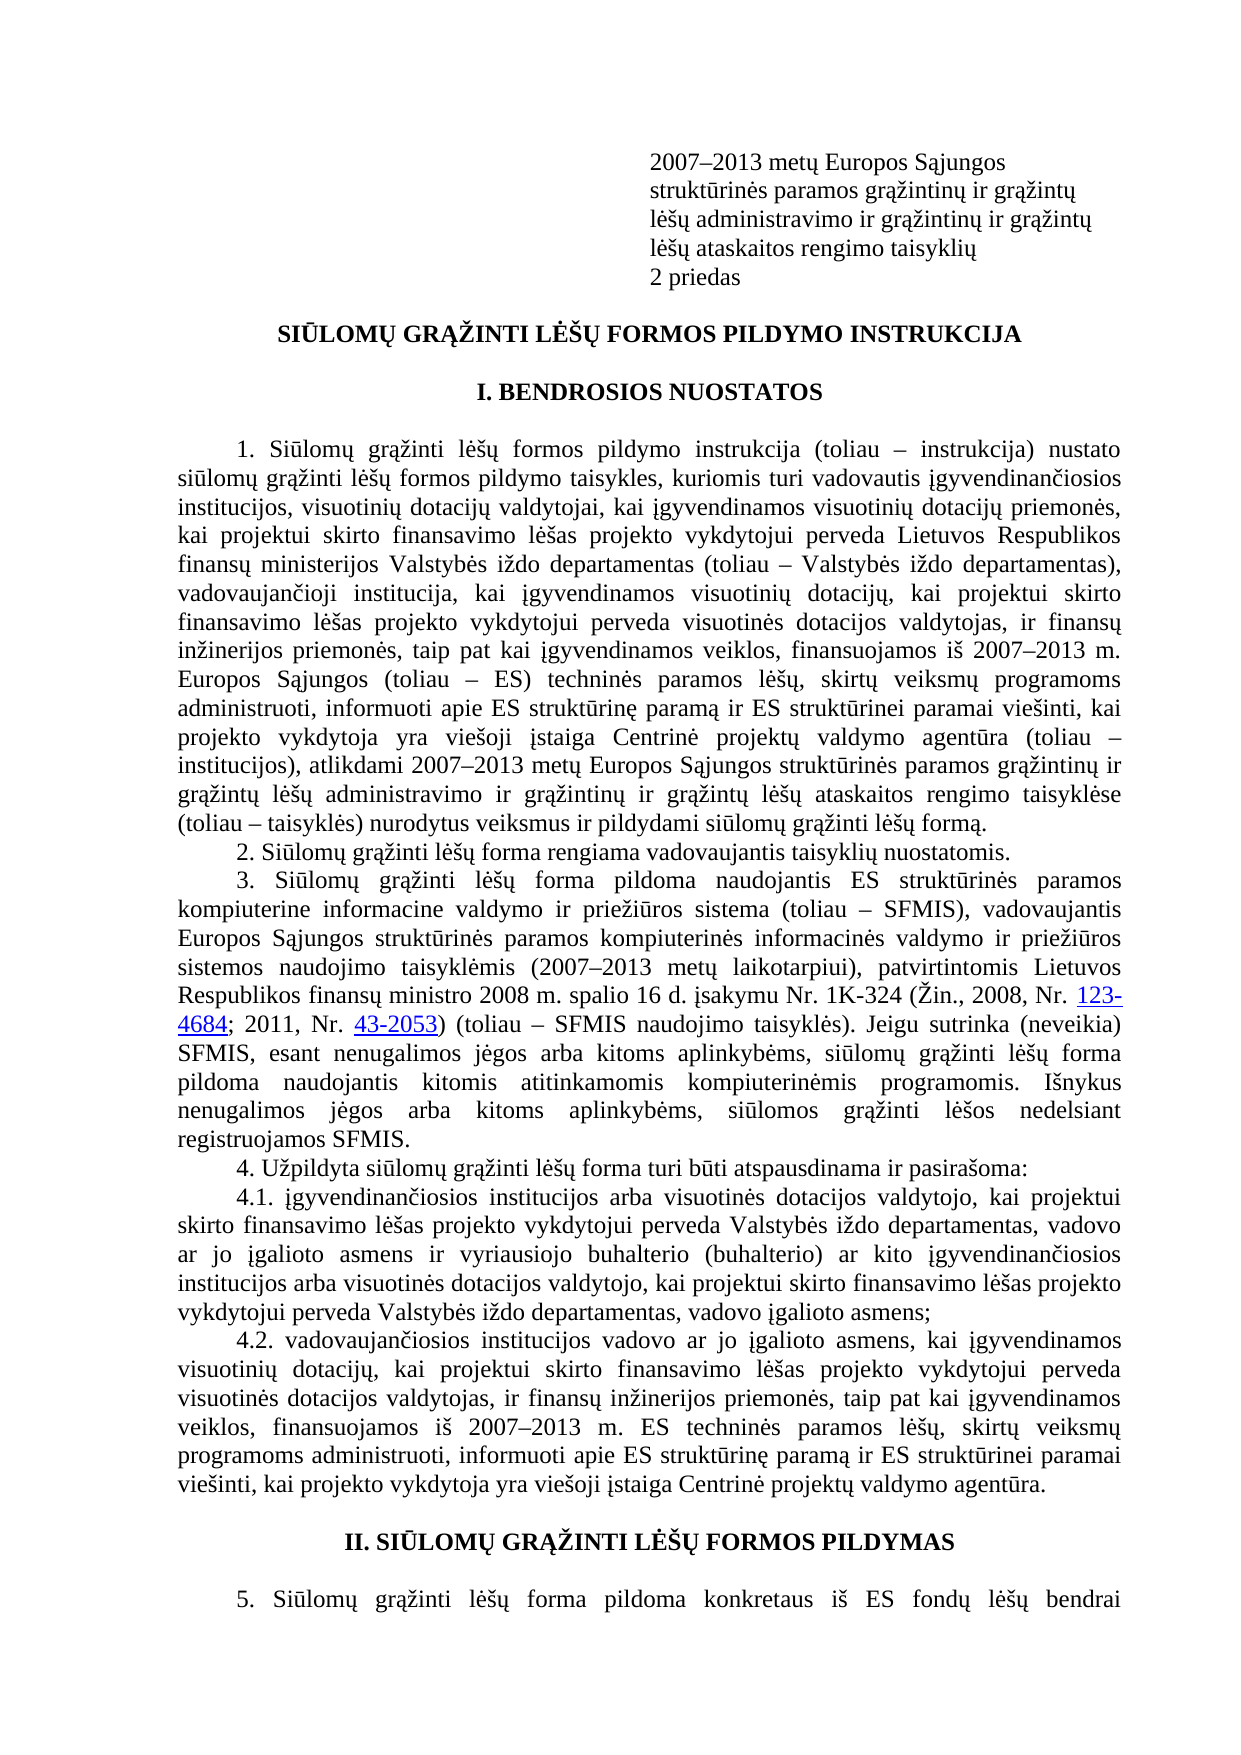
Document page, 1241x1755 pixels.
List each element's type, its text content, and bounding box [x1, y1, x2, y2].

text 2 priedas [649, 262, 1122, 291]
text I. BENDROSIOS NUOSTATOS [177, 377, 1122, 406]
text 4. Užpildyta siūlomų grąžinti lėšų forma turi būti atspausdinama ir pasirašoma: [177, 1153, 1122, 1182]
text 5. Siūlomų grąžinti lėšų forma pildoma konkretaus iš ES fondų lėšų bendrai [177, 1584, 1122, 1613]
text SIŪLOMŲ GRĄŽINTI LĖŠŲ FORMOS PILDYMO INSTRUKCIJA [177, 319, 1122, 348]
text 1. Siūlomų grąžinti lėšų formos pildymo instrukcija (toliau – instrukcija) nustato siūlomų grąžinti lėšų formos pildymo taisykles, kuriomis turi vadovautis įgyvendinančiosios institucijos, visuotinių dotacijų valdytojai, kai įgyvendinamos visuotinių dotacijų priemonės, kai projektui skirto finansavimo lėšas projekto vykdytojui perveda Lietuvos Respublikos finansų ministerijos Valstybės iždo departamentas (toliau – Valstybės iždo departamentas), vadovaujančioji institucija, kai įgyvendinamos visuotinių dotacijų, kai projektui skirto finansavimo lėšas projekto vykdytojui perveda visuotinės dotacijos valdytojas, ir finansų inžinerijos priemonės, taip pat kai įgyvendinamos veiklos, finansuojamos iš 2007–2013 m. Europos Sąjungos (toliau – ES) techninės paramos lėšų, skirtų veiksmų programoms administruoti, informuoti apie ES struktūrinę paramą ir ES struktūrinei paramai viešinti, kai projekto vykdytoja yra viešoji įstaiga Centrinė projektų valdymo agentūra (toliau – institucijos), atlikdami 2007–2013 metų Europos Sąjungos struktūrinės paramos grąžintinų ir grąžintų lėšų administravimo ir grąžintinų ir grąžintų lėšų ataskaitos rengimo taisyklėse (toliau – taisyklės) nurodytus veiksmus ir pildydami siūlomų grąžinti lėšų formą. [177, 434, 1122, 837]
text II. SIŪLOMŲ GRĄŽINTI LĖŠŲ FORMOS PILDYMAS [177, 1527, 1122, 1556]
text 2007–2013 metų Europos Sąjungos struktūrinės paramos grąžintinų ir grąžintų lėšų administravimo ir grąžintinų ir grąžintų lėšų ataskaitos rengimo taisyklių [649, 147, 1122, 262]
text 4.1. įgyvendinančiosios institucijos arba visuotinės dotacijos valdytojo, kai projektui skirto finansavimo lėšas projekto vykdytojui perveda Valstybės iždo departamentas, vadovo ar jo įgalioto asmens ir vyriausiojo buhalterio (buhalterio) ar kito įgyvendinančiosios institucijos arba visuotinės dotacijos valdytojo, kai projektui skirto finansavimo lėšas projekto vykdytojui perveda Valstybės iždo departamentas, vadovo įgalioto asmens; [177, 1182, 1122, 1326]
text 4.2. vadovaujančiosios institucijos vadovo ar jo įgalioto asmens, kai įgyvendinamos visuotinių dotacijų, kai projektui skirto finansavimo lėšas projekto vykdytojui perveda visuotinės dotacijos valdytojas, ir finansų inžinerijos priemonės, taip pat kai įgyvendinamos veiklos, finansuojamos iš 2007–2013 m. ES techninės paramos lėšų, skirtų veiksmų programoms administruoti, informuoti apie ES struktūrinę paramą ir ES struktūrinei paramai viešinti, kai projekto vykdytoja yra viešoji įstaiga Centrinė projektų valdymo agentūra. [177, 1326, 1122, 1498]
text 2. Siūlomų grąžinti lėšų forma rengiama vadovaujantis taisyklių nuostatomis. [177, 837, 1122, 866]
text 3. Siūlomų grąžinti lėšų forma pildoma naudojantis ES struktūrinės paramos kompiuterine informacine valdymo ir priežiūros sistema (toliau – SFMIS), vadovaujantis Europos Sąjungos struktūrinės paramos kompiuterinės informacinės valdymo ir priežiūros sistemos naudojimo taisyklėmis (2007–2013 metų laikotarpiui), patvirtintomis Lietuvos Respublikos finansų ministro 2008 m. spalio 16 d. įsakymu Nr. 1K-324 (Žin., 2008, Nr. 123-4684; 2011, Nr. 43-2053) (toliau – SFMIS naudojimo taisyklės). Jeigu sutrinka (neveikia) SFMIS, esant nenugalimos jėgos arba kitoms aplinkybėms, siūlomų grąžinti lėšų forma pildoma naudojantis kitomis atitinkamomis kompiuterinėmis programomis. Išnykus nenugalimos jėgos arba kitoms aplinkybėms, siūlomos grąžinti lėšos nedelsiant registruojamos SFMIS. [177, 866, 1122, 1153]
